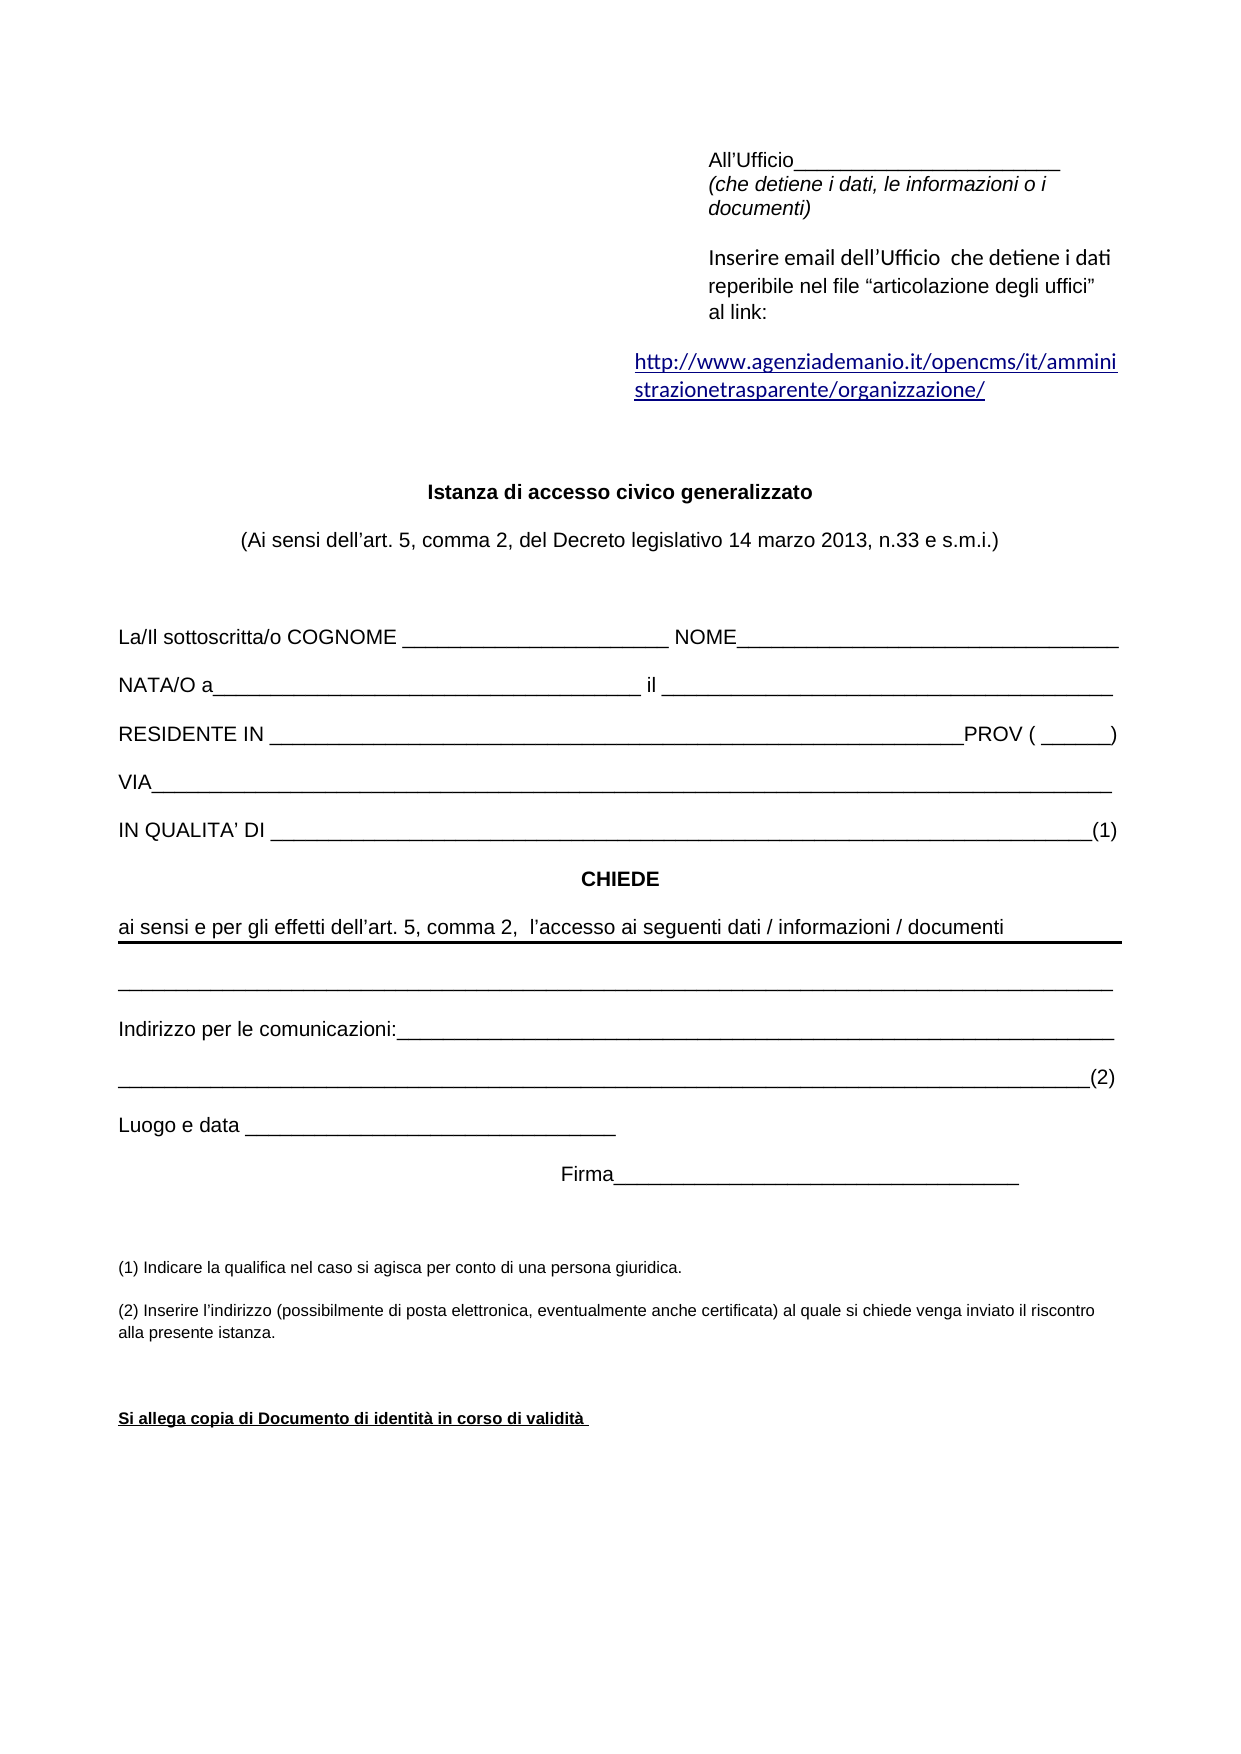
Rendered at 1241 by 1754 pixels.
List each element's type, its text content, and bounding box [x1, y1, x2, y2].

text (1) Indicare la qualifica nel caso si agisca per conto di una persona giuridica. [118, 1258, 1122, 1277]
text ______________________________________________________________________________________ [118, 968, 1122, 992]
text (2) Inserire l’indirizzo (possibilmente di posta elettronica, eventualmente anche certificata) al quale si chiede venga inviato il riscontro alla presente istanza. [118, 1301, 1122, 1342]
text (Ai sensi dell’art. 5, comma 2, del Decreto legislativo 14 marzo 2013, n.33 e s.m.i.) [118, 528, 1122, 552]
text VIA___________________________________________________________________________________ [118, 770, 1122, 794]
text All’Ufficio_______________________ [634, 148, 1122, 172]
text al link: http://www.agenziademanio.it/opencms/it/amministrazionetrasparente/organizzazione/ [634, 299, 1122, 403]
text Inserire email dell’Ufficio che detiene i dati reperibile nel file “articolazione degli uffici” [634, 243, 1122, 299]
text ____________________________________________________________________________________(2) [118, 1065, 1122, 1089]
text CHIEDE [118, 866, 1122, 890]
text Istanza di accesso civico generalizzato [118, 480, 1122, 504]
text RESIDENTE IN ____________________________________________________________PROV ( ______) [118, 721, 1122, 745]
text Luogo e data ________________________________ [118, 1113, 1122, 1137]
text ai sensi e per gli effetti dell’art. 5, comma 2, l’accesso ai seguenti dati / informazioni / documenti [118, 915, 1122, 941]
text Indirizzo per le comunicazioni:______________________________________________________________ [118, 1017, 1122, 1041]
text NATA/O a_____________________________________ il _______________________________________ [118, 673, 1122, 697]
text IN QUALITA’ DI _______________________________________________________________________(1) [118, 818, 1122, 842]
text Si allega copia di Documento di identità in corso di validità [118, 1409, 1122, 1428]
text Firma___________________________________ [487, 1162, 1122, 1186]
text La/Il sottoscritta/o COGNOME _______________________ NOME_________________________________ [118, 625, 1122, 649]
text (che detiene i dati, le informazioni o i documenti) [634, 172, 1122, 219]
